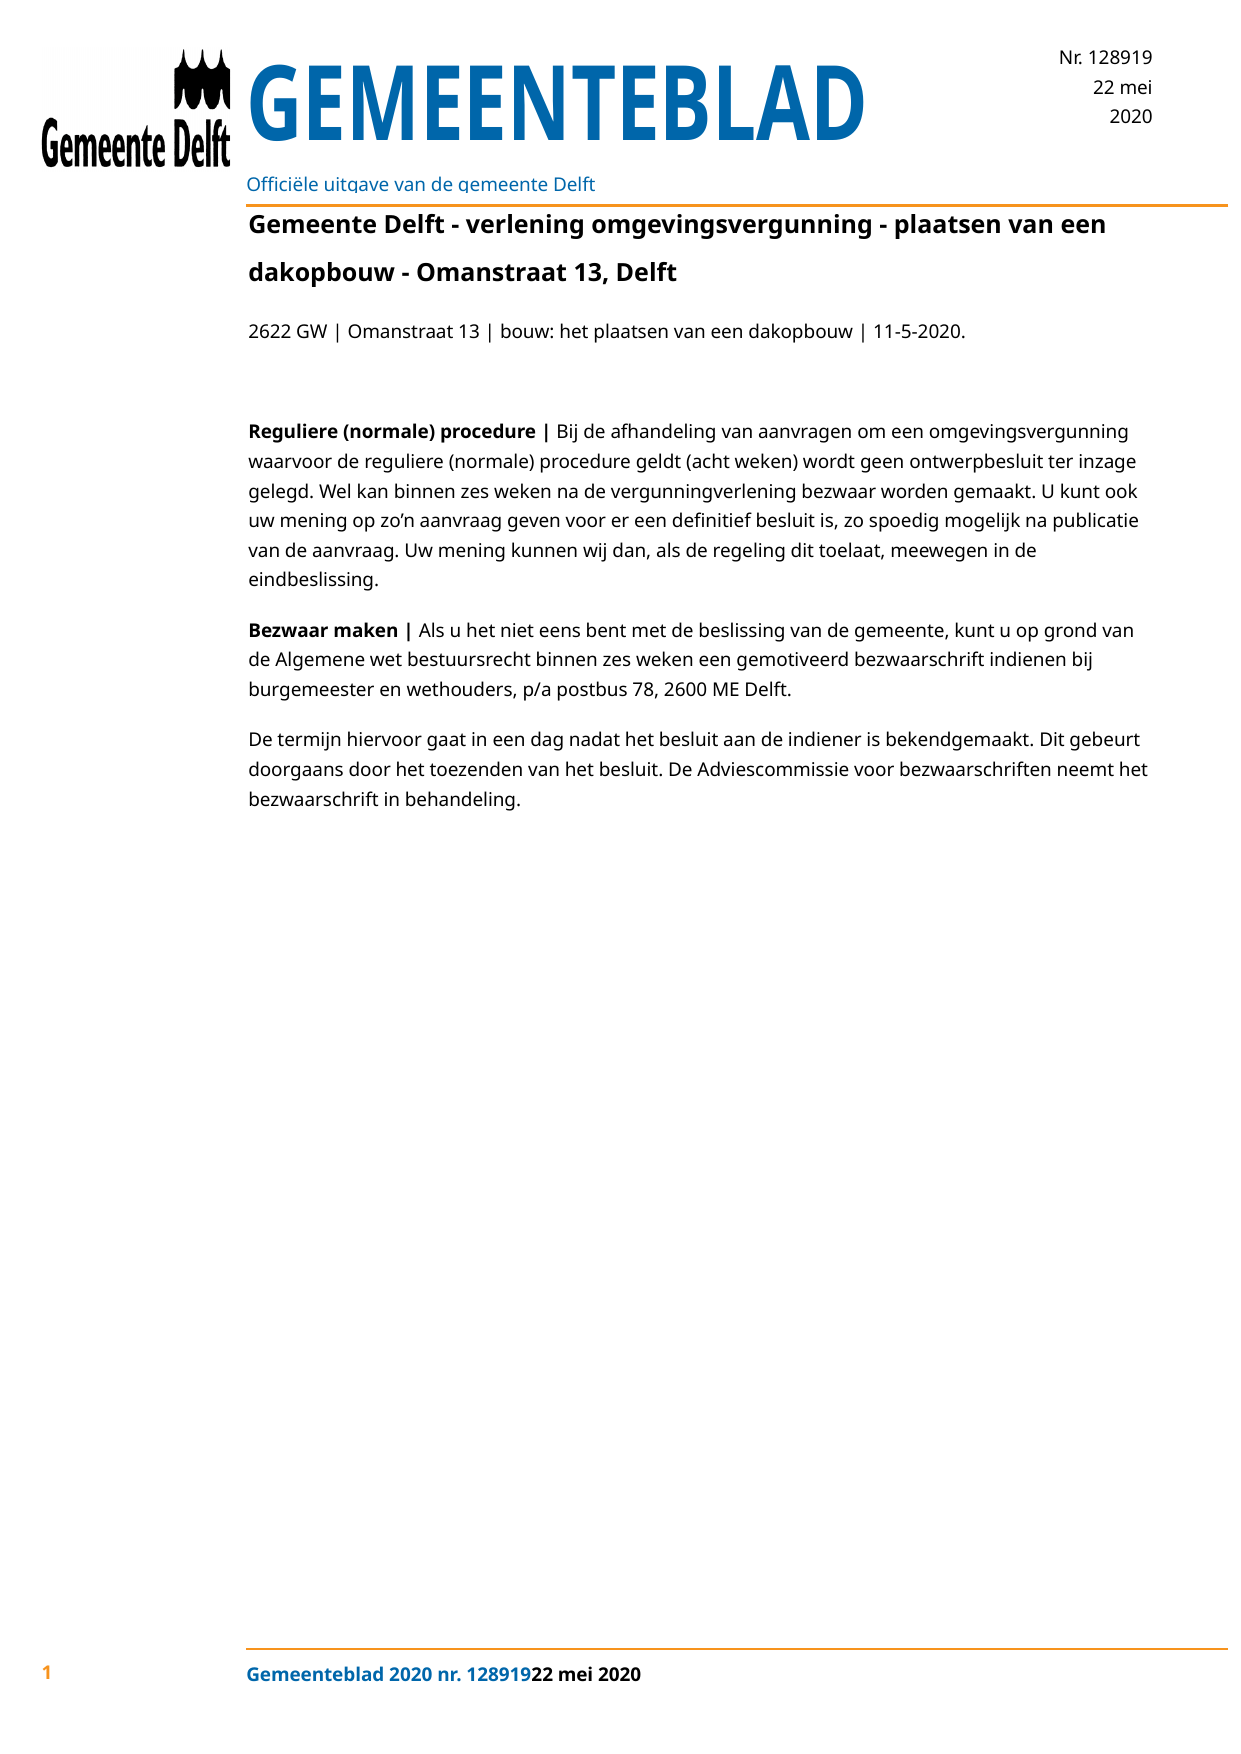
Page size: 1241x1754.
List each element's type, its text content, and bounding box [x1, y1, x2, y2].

text Reguliere (normale) procedure | Bij de afhandeling van aanvragen om een omgevingsvergunning waarvoor de reguliere (normale) procedure geldt (acht weken) wordt geen ontwerpbesluit ter inzage gelegd. Wel kan binnen zes weken na de vergunningverlening bezwaar worden gemaakt. U kunt ook uw mening op zo’n aanvraag geven voor er een definitief besluit is, zo spoedig mogelijk na publicatie van de aanvraag. Uw mening kunnen wij dan, als de regeling dit toelaat, meewegen in de eindbeslissing. [248, 419, 1152, 592]
text 2622 GW | Omanstraat 13 | bouw: het plaatsen van een dakopbouw | 11-5-2020. [248, 318, 1152, 344]
text Bezwaar maken | Als u het niet eens bent met de beslissing van de gemeente, kunt u op grond van de Algemene wet bestuursrecht binnen zes weken een gemotiveerd bezwaarschrift indienen bij burgemeester en wethouders, p/a postbus 78, 2600 ME Delft. [248, 617, 1152, 702]
picture [41, 47, 231, 172]
text De termijn hiervoor gaat in een dag nadat het besluit aan de indiener is bekendgemaakt. Dit gebeurt doorgaans door het toezenden van het besluit. De Adviescommissie voor bezwaarschriften neemt het bezwaarschrift in behandeling. [248, 727, 1152, 812]
text Gemeente Delft - verlening omgevingsvergunning - plaatsen van een dakopbouw - Omanstraat 13, Delft [248, 207, 1152, 288]
